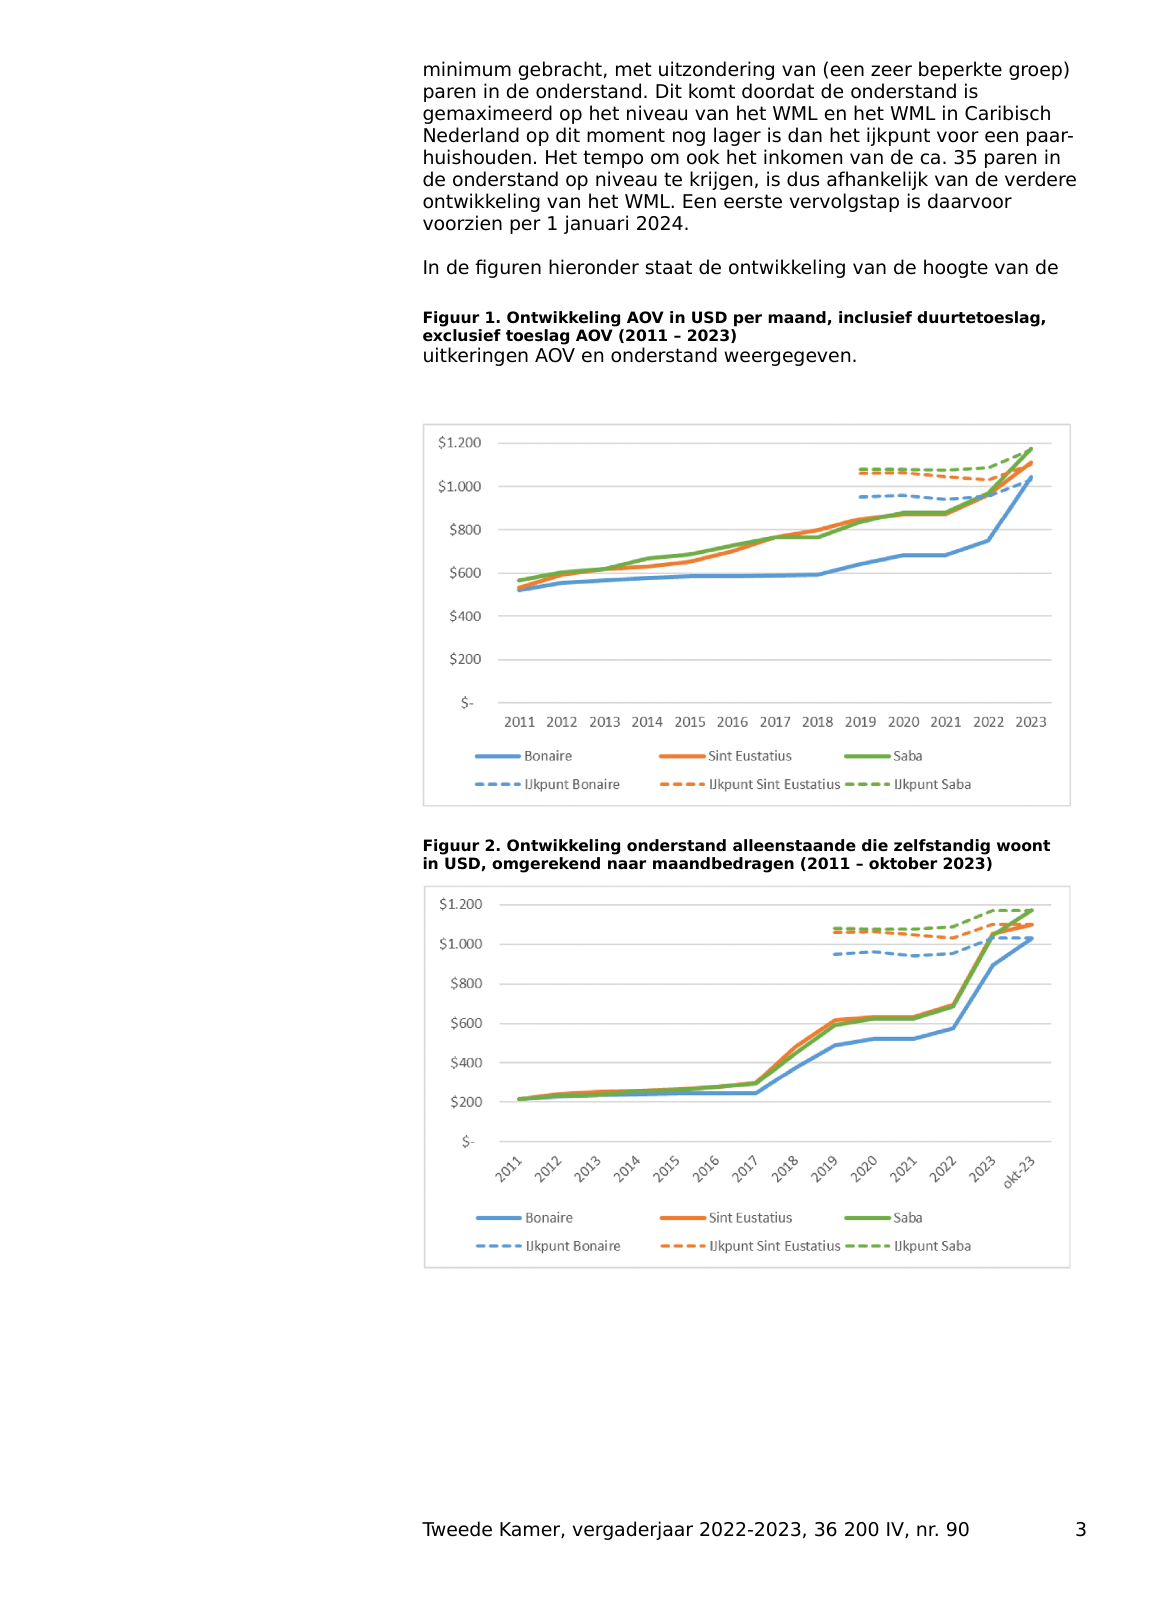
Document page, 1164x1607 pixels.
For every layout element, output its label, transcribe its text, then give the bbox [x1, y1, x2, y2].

text Figuur 2. Ontwikkeling onderstand alleenstaande die zelfstandig woont in USD, omgerekend naar maandbedragen (2011 – oktober 2023) [422, 837, 1072, 873]
text In de figuren hieronder staat de ontwikkeling van de hoogte van de uitkeringen AOV en onderstand weergegeven. [422, 257, 1087, 367]
text Figuur 1. Ontwikkeling AOV in USD per maand, inclusief duurtetoeslag, exclusief toeslag AOV (2011 – 2023) [422, 309, 1072, 345]
picture [422, 423, 1072, 807]
picture [422, 885, 1072, 1269]
text minimum gebracht, met uitzondering van (een zeer beperkte groep) paren in de onderstand. Dit komt doordat de onderstand is gemaximeerd op het niveau van het WML en het WML in Caribisch Nederland op dit moment nog lager is dan het ijkpunt voor een paar-huishouden. Het tempo om ook het inkomen van de ca. 35 paren in de onderstand op niveau te krijgen, is dus afhankelijk van de verdere ontwikkeling van het WML. Een eerste vervolgstap is daarvoor voorzien per 1 januari 2024. [422, 59, 1087, 235]
